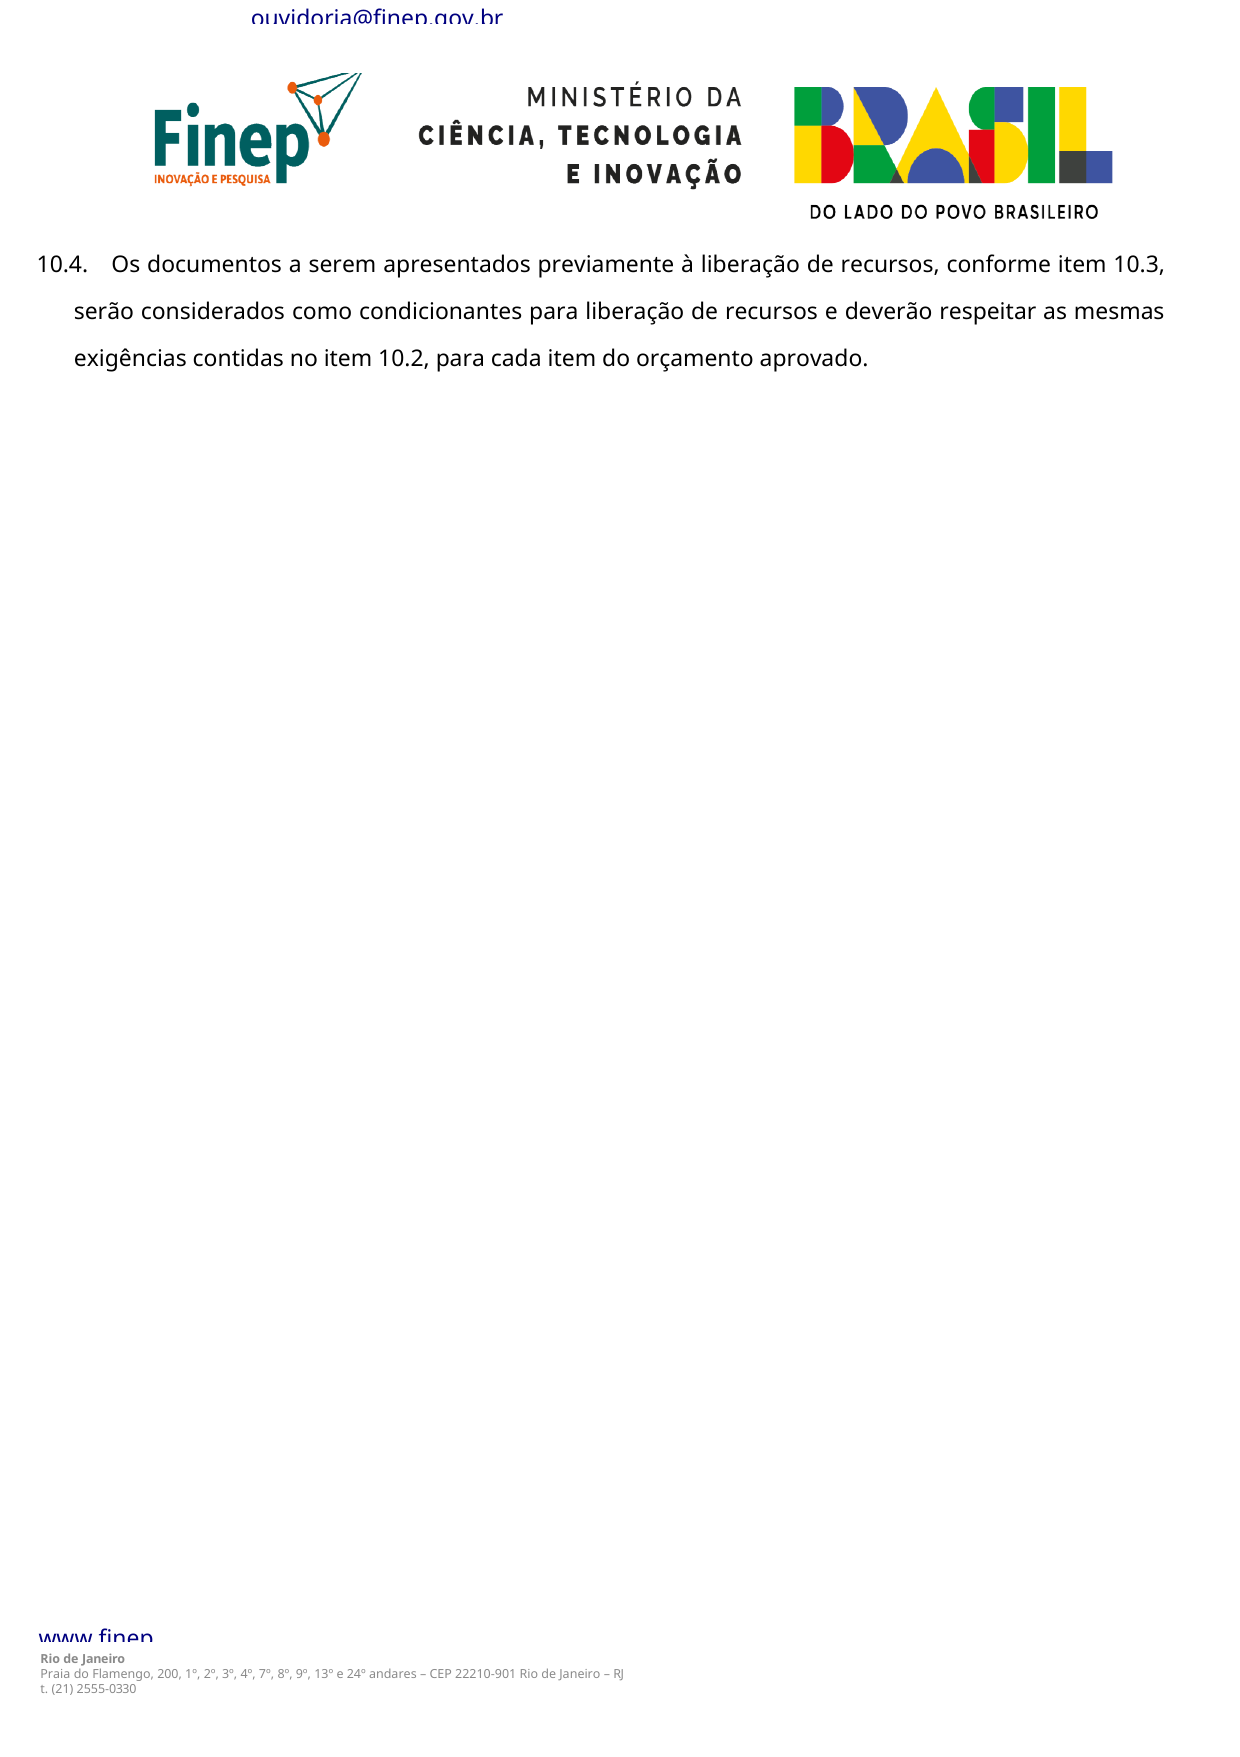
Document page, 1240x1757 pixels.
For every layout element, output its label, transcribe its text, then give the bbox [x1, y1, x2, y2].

list Os documentos a serem apresentados previamente à liberação de recursos, conforme item 10.3, serão considerados como condicionantes para liberação de recursos e deverão respeitar as mesmas exigências contidas no item 10.2, para cada item do orçamento aprovado. [36, 248, 1167, 373]
